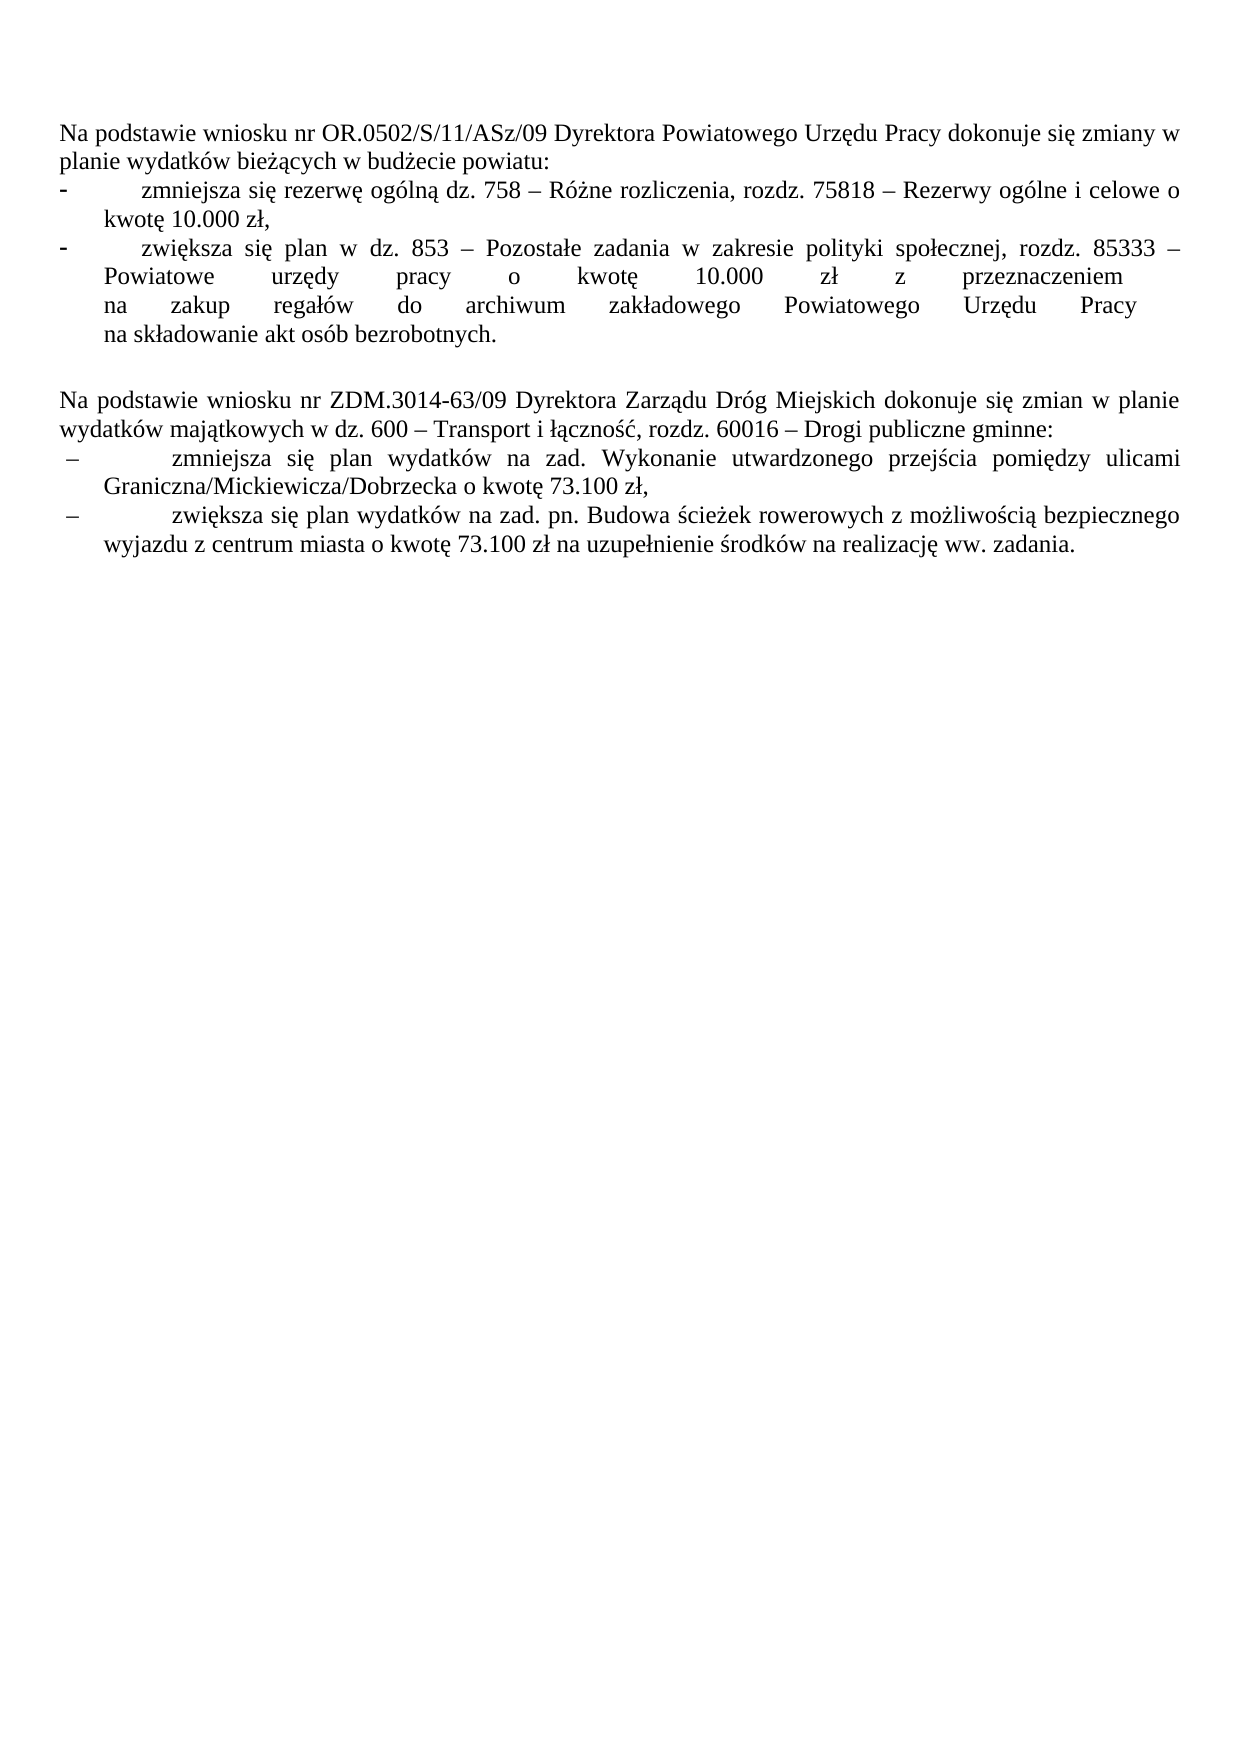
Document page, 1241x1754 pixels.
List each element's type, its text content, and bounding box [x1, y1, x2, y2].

title Na podstawie wniosku nr OR.0502/S/11/ASz/09 Dyrektora Powiatowego Urzędu Pracy dokonuje się zmiany w planie wydatków bieżących w budżecie powiatu: [59, 118, 1181, 175]
title Na podstawie wniosku nr ZDM.3014-63/09 Dyrektora Zarządu Dróg Miejskich dokonuje się zmian w planie wydatków majątkowych w dz. 600 – Transport i łączność, rozdz. 60016 – Drogi publiczne gminne: [59, 385, 1181, 443]
title zwiększa się plan wydatków na zad. pn. Budowa ścieżek rowerowych z możliwością bezpiecznego wyjazdu z centrum miasta o kwotę 73.100 zł na uzupełnienie środków na realizację ww. zadania. [66, 500, 1181, 558]
list zmniejsza się rezerwę ogólną dz. 758 – Różne rozliczenia, rozdz. 75818 – Rezerwy ogólne i celowe o kwotę 10.000 zł, [59, 175, 1181, 233]
title zmniejsza się plan wydatków na zad. Wykonanie utwardzonego przejścia pomiędzy ulicami Graniczna/Mickiewicza/Dobrzecka o kwotę 73.100 zł, [66, 443, 1181, 500]
list zwiększa się plan w dz. 853 – Pozostałe zadania w zakresie polityki społecznej, rozdz. 85333 – Powiatowe urzędy pracy o kwotę 10.000 zł z przeznaczeniem na zakup regałów do archiwum zakładowego Powiatowego Urzędu Pracy na składowanie akt osób bezrobotnych. [59, 233, 1181, 348]
